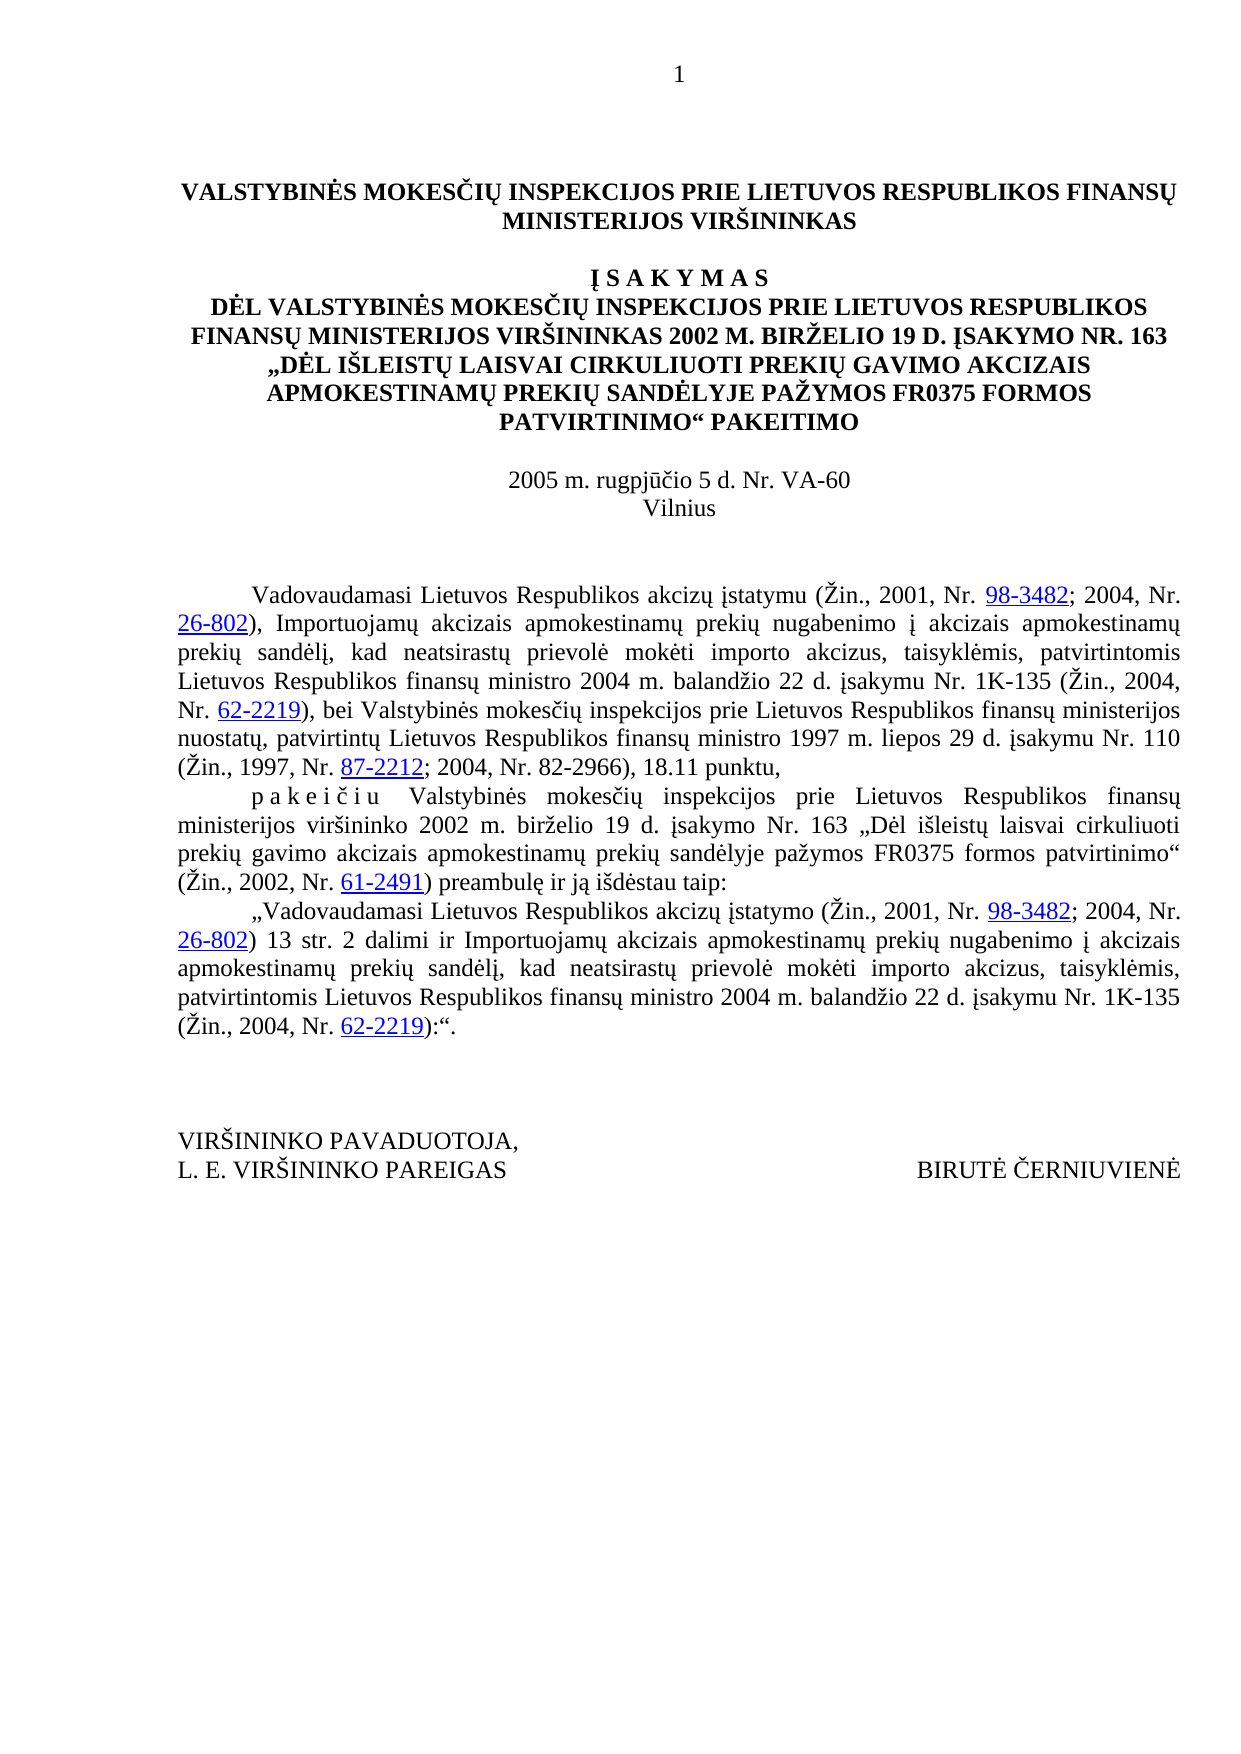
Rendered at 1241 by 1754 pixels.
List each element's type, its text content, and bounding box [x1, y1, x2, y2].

text VALSTYBINĖS MOKESČIŲ INSPEKCIJOS PRIE LIETUVOS RESPUBLIKOS FINANSŲ MINISTERIJOS VIRŠININKAS [177, 177, 1181, 235]
text Į S A K Y M A S [177, 263, 1181, 292]
text pakeičiu Valstybinės mokesčių inspekcijos prie Lietuvos Respublikos finansų ministerijos viršininko 2002 m. birželio 19 d. įsakymo Nr. 163 „Dėl išleistų laisvai cirkuliuoti prekių gavimo akcizais apmokestinamų prekių sandėlyje pažymos FR0375 formos patvirtinimo“ (Žin., 2002, Nr. 61-2491) preambulę ir ją išdėstau taip: [177, 781, 1181, 896]
text L. E. VIRŠININKO PAREIGAS BIRUTĖ ČERNIUVIENĖ [177, 1155, 1181, 1183]
text DĖL VALSTYBINĖS MOKESČIŲ INSPEKCIJOS PRIE LIETUVOS RESPUBLIKOS FINANSŲ MINISTERIJOS VIRŠININKAS 2002 M. BIRŽELIO 19 D. ĮSAKYMO NR. 163 „DĖL IŠLEISTŲ LAISVAI CIRKULIUOTI PREKIŲ GAVIMO AKCIZAIS APMOKESTINAMŲ PREKIŲ SANDĖLYJE PAŽYMOS FR0375 FORMOS PATVIRTINIMO“ PAKEITIMO [177, 292, 1181, 436]
text Vadovaudamasi Lietuvos Respublikos akcizų įstatymu (Žin., 2001, Nr. 98-3482; 2004, Nr. 26-802), Importuojamų akcizais apmokestinamų prekių nugabenimo į akcizais apmokestinamų prekių sandėlį, kad neatsirastų prievolė mokėti importo akcizus, taisyklėmis, patvirtintomis Lietuvos Respublikos finansų ministro 2004 m. balandžio 22 d. įsakymu Nr. 1K-135 (Žin., 2004, Nr. 62-2219), bei Valstybinės mokesčių inspekcijos prie Lietuvos Respublikos finansų ministerijos nuostatų, patvirtintų Lietuvos Respublikos finansų ministro 1997 m. liepos 29 d. įsakymu Nr. 110 (Žin., 1997, Nr. 87-2212; 2004, Nr. 82-2966), 18.11 punktu, [177, 580, 1181, 781]
text VIRŠININKO PAVADUOTOJA, [177, 1126, 1181, 1155]
text „Vadovaudamasi Lietuvos Respublikos akcizų įstatymo (Žin., 2001, Nr. 98-3482; 2004, Nr. 26-802) 13 str. 2 dalimi ir Importuojamų akcizais apmokestinamų prekių nugabenimo į akcizais apmokestinamų prekių sandėlį, kad neatsirastų prievolė mokėti importo akcizus, taisyklėmis, patvirtintomis Lietuvos Respublikos finansų ministro 2004 m. balandžio 22 d. įsakymu Nr. 1K-135 (Žin., 2004, Nr. 62-2219):“. [177, 896, 1181, 1040]
text 2005 m. rugpjūčio 5 d. Nr. VA-60 [177, 465, 1181, 493]
text Vilnius [177, 493, 1181, 522]
